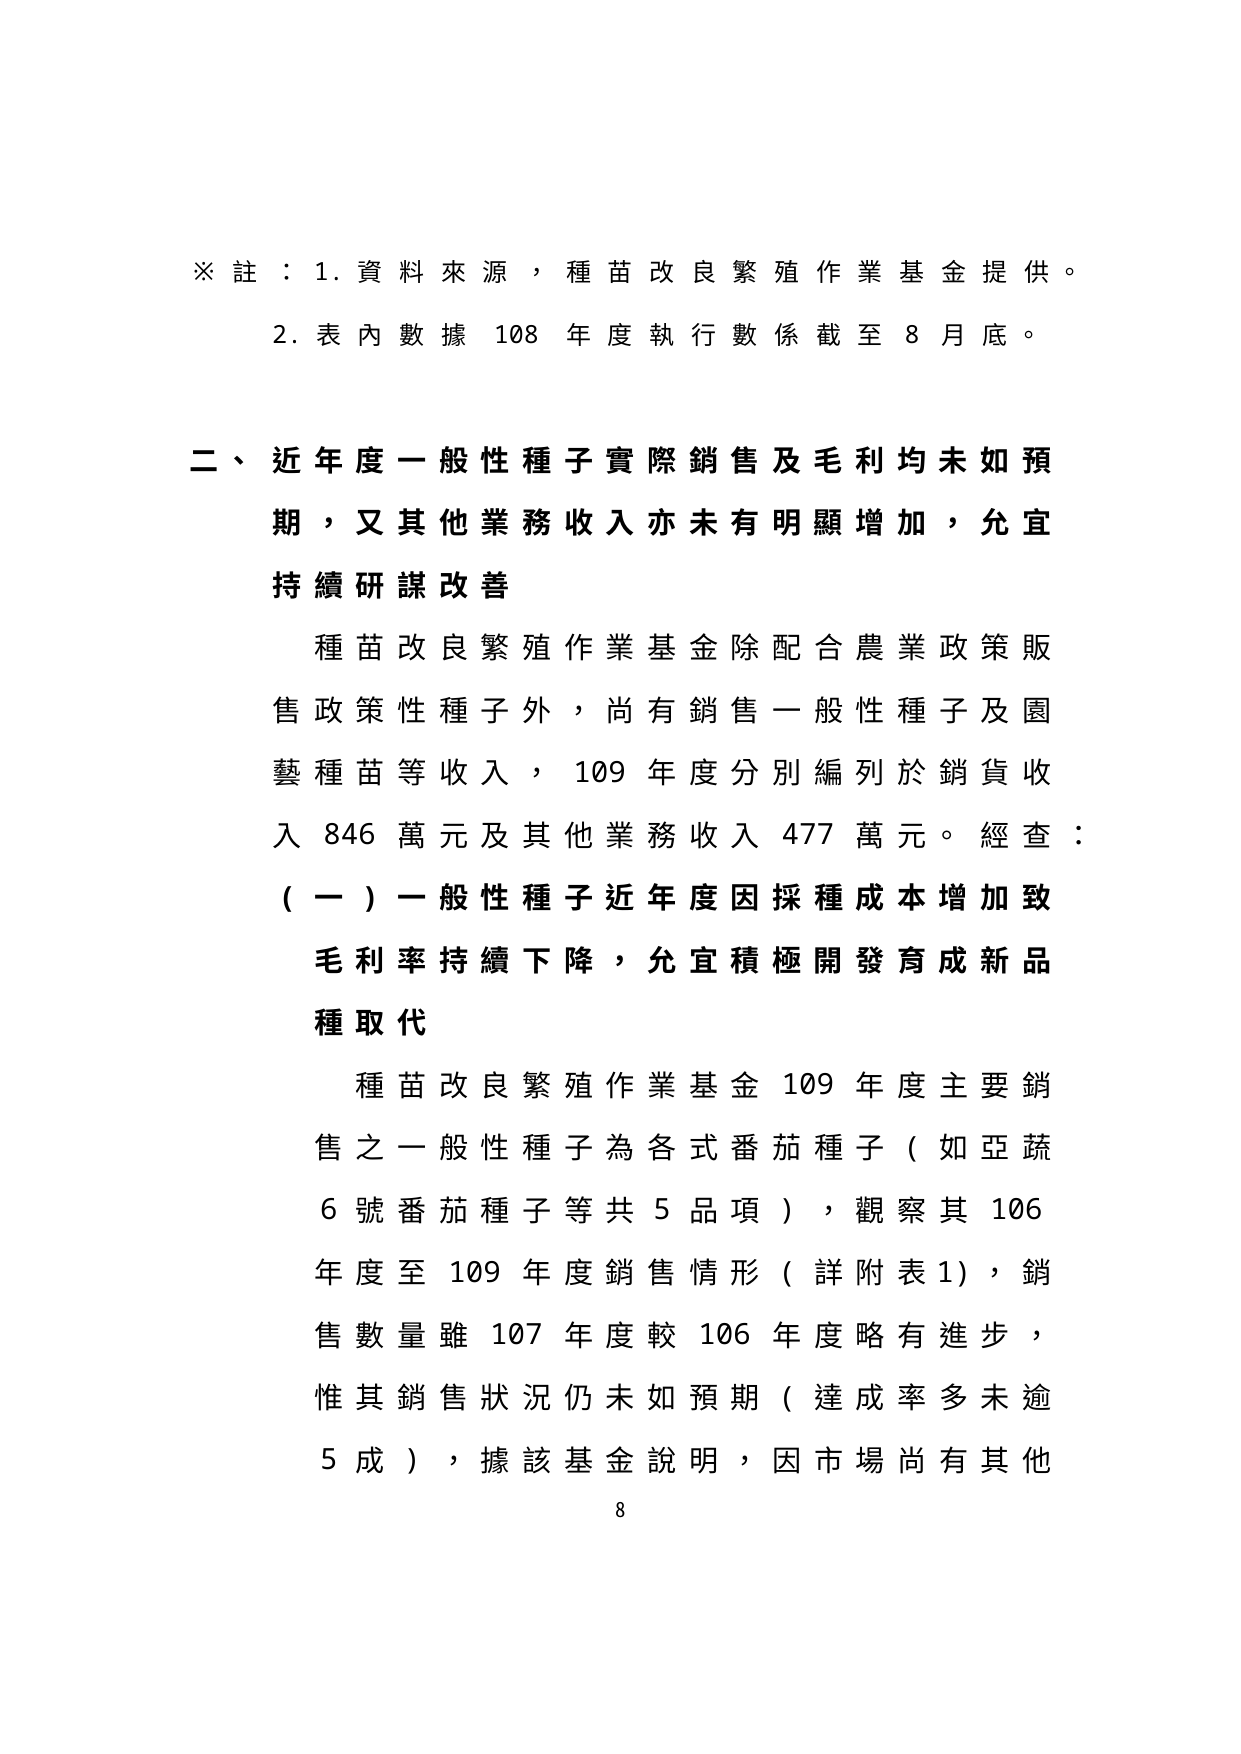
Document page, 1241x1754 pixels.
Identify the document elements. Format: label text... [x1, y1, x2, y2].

text 2.表內數據108年度執行數係截至8月底。 [256, 292, 1058, 354]
text 種苗改良繁殖作業基金除配合農業政策販售政策性種子外，尚有銷售一般性種子及園藝種苗等收入，109年度分別編列於銷貨收入846萬元及其他業務收入477萬元。經查： [242, 604, 1058, 854]
text (一)一般性種子近年度因採種成本增加致毛利率持續下降，允宜積極開發育成新品種取代 [242, 854, 1058, 1042]
text 二、近年度一般性種子實際銷售及毛利均未如預期，又其他業務收入亦未有明顯增加，允宜持續研謀改善 [183, 417, 1058, 604]
text 種苗改良繁殖作業基金109年度主要銷售之一般性種子為各式番茄種子(如亞蔬6號番茄種子等共5品項)，觀察其106年度至109年度銷售情形(詳附表1)，銷售數量雖107年度較106年度略有進步，惟其銷售狀況仍未如預期(達成率多未逾5成)，據該基金說明，因市場尚有其他品種流通致影響銷量，允宜儘速研謀改善。 [271, 1042, 1058, 1479]
text ※註：1.資料來源，種苗改良繁殖作業基金提供。 [183, 229, 1058, 292]
